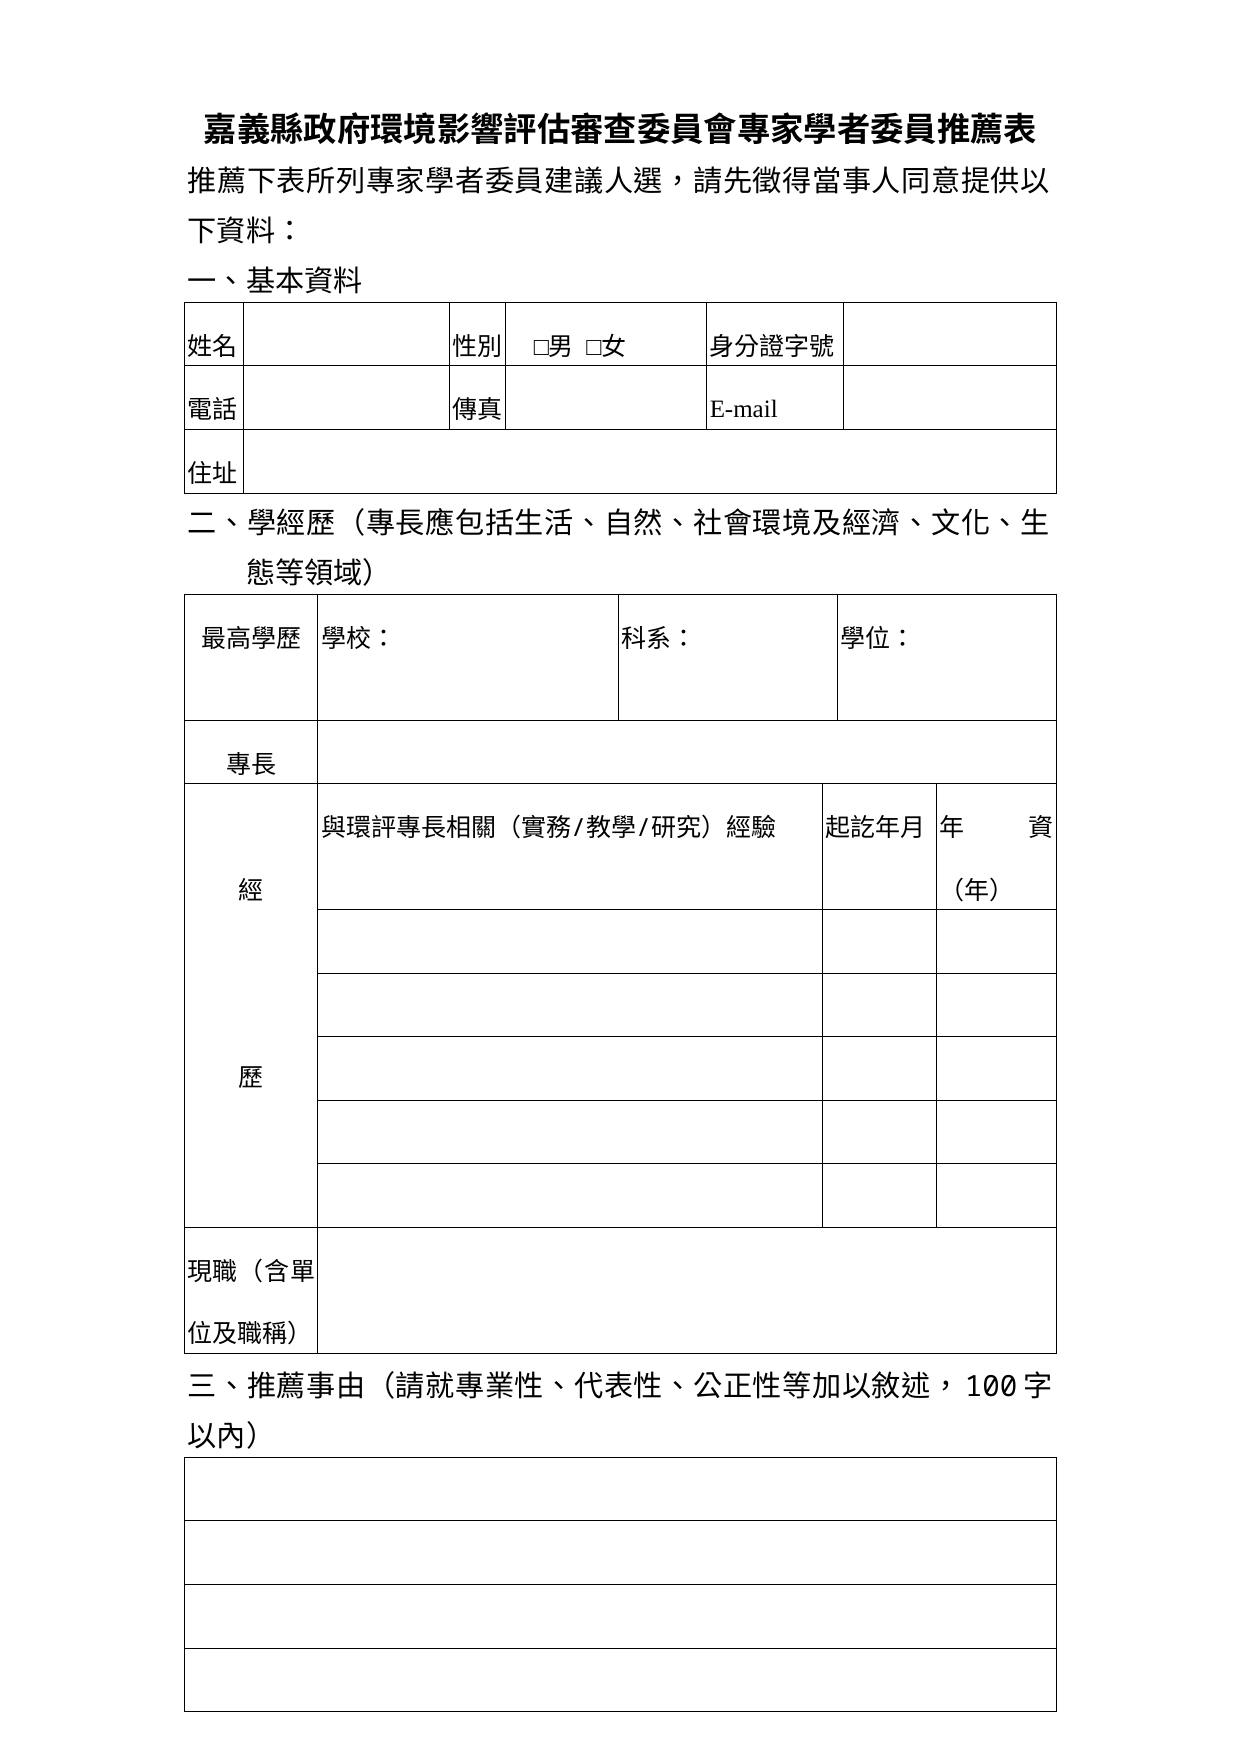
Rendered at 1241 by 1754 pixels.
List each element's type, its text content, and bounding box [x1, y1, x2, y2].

table_cell [823, 974, 936, 1036]
table_cell E-mail [707, 366, 843, 429]
table_header 最高學歷 [185, 595, 317, 719]
table_cell [185, 1521, 1056, 1584]
table_cell [185, 1585, 1056, 1647]
table_cell 專長 [185, 721, 317, 783]
table_header 性別 [450, 303, 505, 365]
table_header 學校： [318, 595, 618, 719]
table_cell [318, 974, 822, 1036]
table_header 身分證字號 [707, 303, 843, 365]
table_cell [823, 1101, 936, 1163]
text 嘉義縣政府環境影響評估審查委員會專家學者委員推薦表 [187, 102, 1053, 152]
table_cell [506, 366, 706, 429]
table_cell 年資（年） [937, 784, 1056, 909]
table_cell [244, 430, 1056, 492]
table_cell [318, 1228, 1056, 1353]
table_header [844, 303, 1056, 365]
table_cell 現職（含單位及職稱） [185, 1228, 317, 1353]
table_cell [937, 1164, 1056, 1227]
table_cell [318, 1164, 822, 1227]
table_cell 起訖年月 [823, 784, 936, 909]
table_cell 電話 [185, 366, 243, 429]
table_cell [937, 1037, 1056, 1100]
table_cell 傳真 [450, 366, 505, 429]
table_header □男 □女 [506, 303, 706, 365]
table_header [244, 303, 449, 365]
table_header 學位： [838, 595, 1056, 719]
table_cell [185, 1649, 1056, 1711]
table_cell 經 歷 [185, 784, 317, 1227]
table_cell [823, 910, 936, 973]
table_cell [937, 1101, 1056, 1163]
table_cell [844, 366, 1056, 429]
table_cell [318, 721, 1056, 783]
text 三、推薦事由（請就專業性、代表性、公正性等加以敘述，100字以內） [187, 1357, 1053, 1457]
table_cell [823, 1037, 936, 1100]
table_cell [937, 974, 1056, 1036]
text 二、學經歷（專長應包括生活、自然、社會環境及經濟、文化、生態等領域） [187, 494, 1053, 593]
table_header 姓名 [185, 303, 243, 365]
table_cell 與環評專長相關（實務/教學/研究）經驗 [318, 784, 822, 909]
table_cell [937, 910, 1056, 973]
table_cell [823, 1164, 936, 1227]
table_cell [318, 1101, 822, 1163]
table_cell [318, 1037, 822, 1100]
table_cell [244, 366, 449, 429]
table_header [185, 1458, 1056, 1520]
table_cell [318, 910, 822, 973]
table_header 科系： [619, 595, 837, 719]
text 一、基本資料 [187, 252, 1053, 302]
table_cell 住址 [185, 430, 243, 492]
text 推薦下表所列專家學者委員建議人選，請先徵得當事人同意提供以下資料： [187, 152, 1053, 252]
